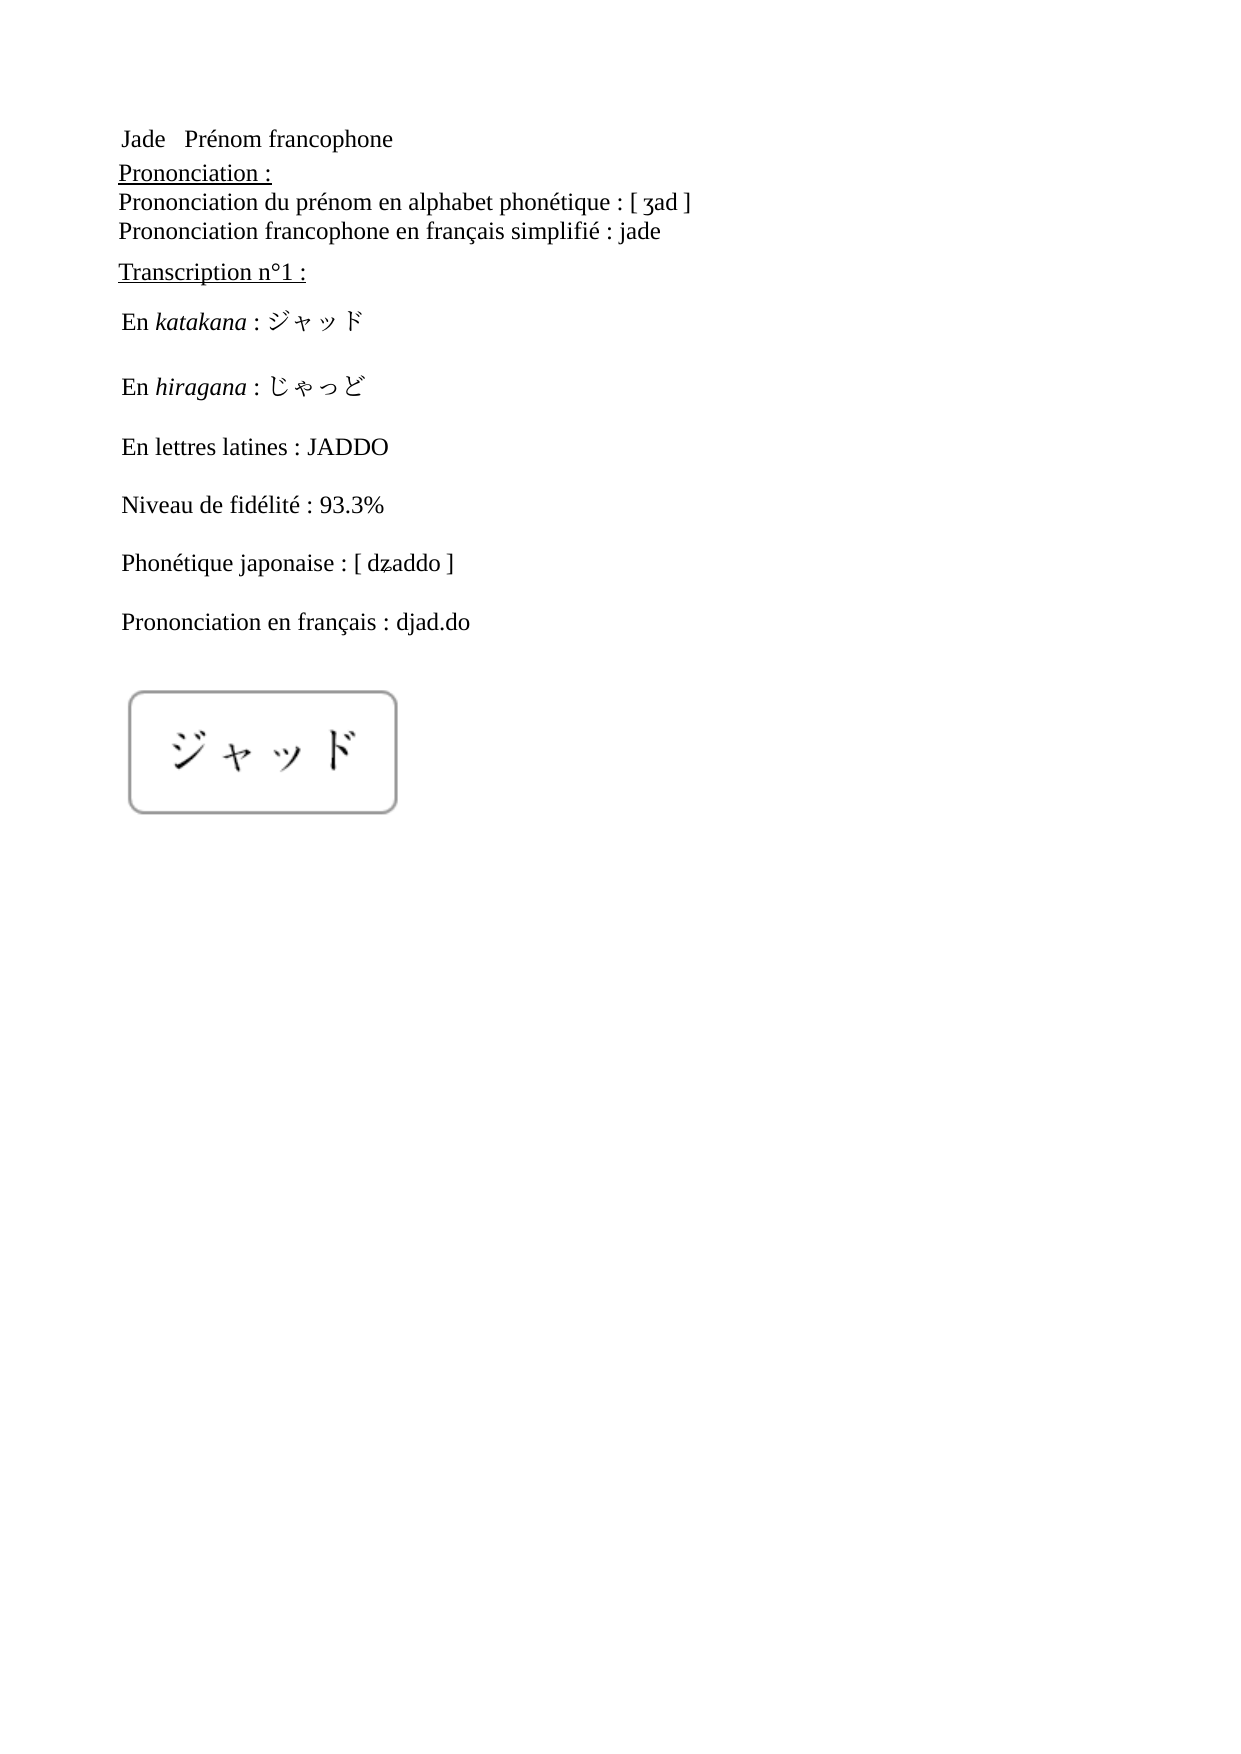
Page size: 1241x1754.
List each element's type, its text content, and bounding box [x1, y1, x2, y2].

text Prononciation : Prononciation du prénom en alphabet phonétique : [ ʒad ] Prononciation francophone en français simplifié : jade [118, 158, 1122, 244]
table_header Prénom francophone [181, 118, 399, 158]
table_header [118, 668, 136, 678]
text Transcription n°1 : [118, 257, 1122, 286]
picture [119, 689, 412, 824]
table_header En katakana : ジャッド En hiragana : じゃっど En lettres latines : JADDO Niveau de fidélité : 93.3% Phonétique japonaise : [ dʑaddo ] Prononciation en français : djad.do [118, 298, 482, 668]
table_header Jade [118, 118, 181, 158]
table_header [399, 118, 461, 158]
